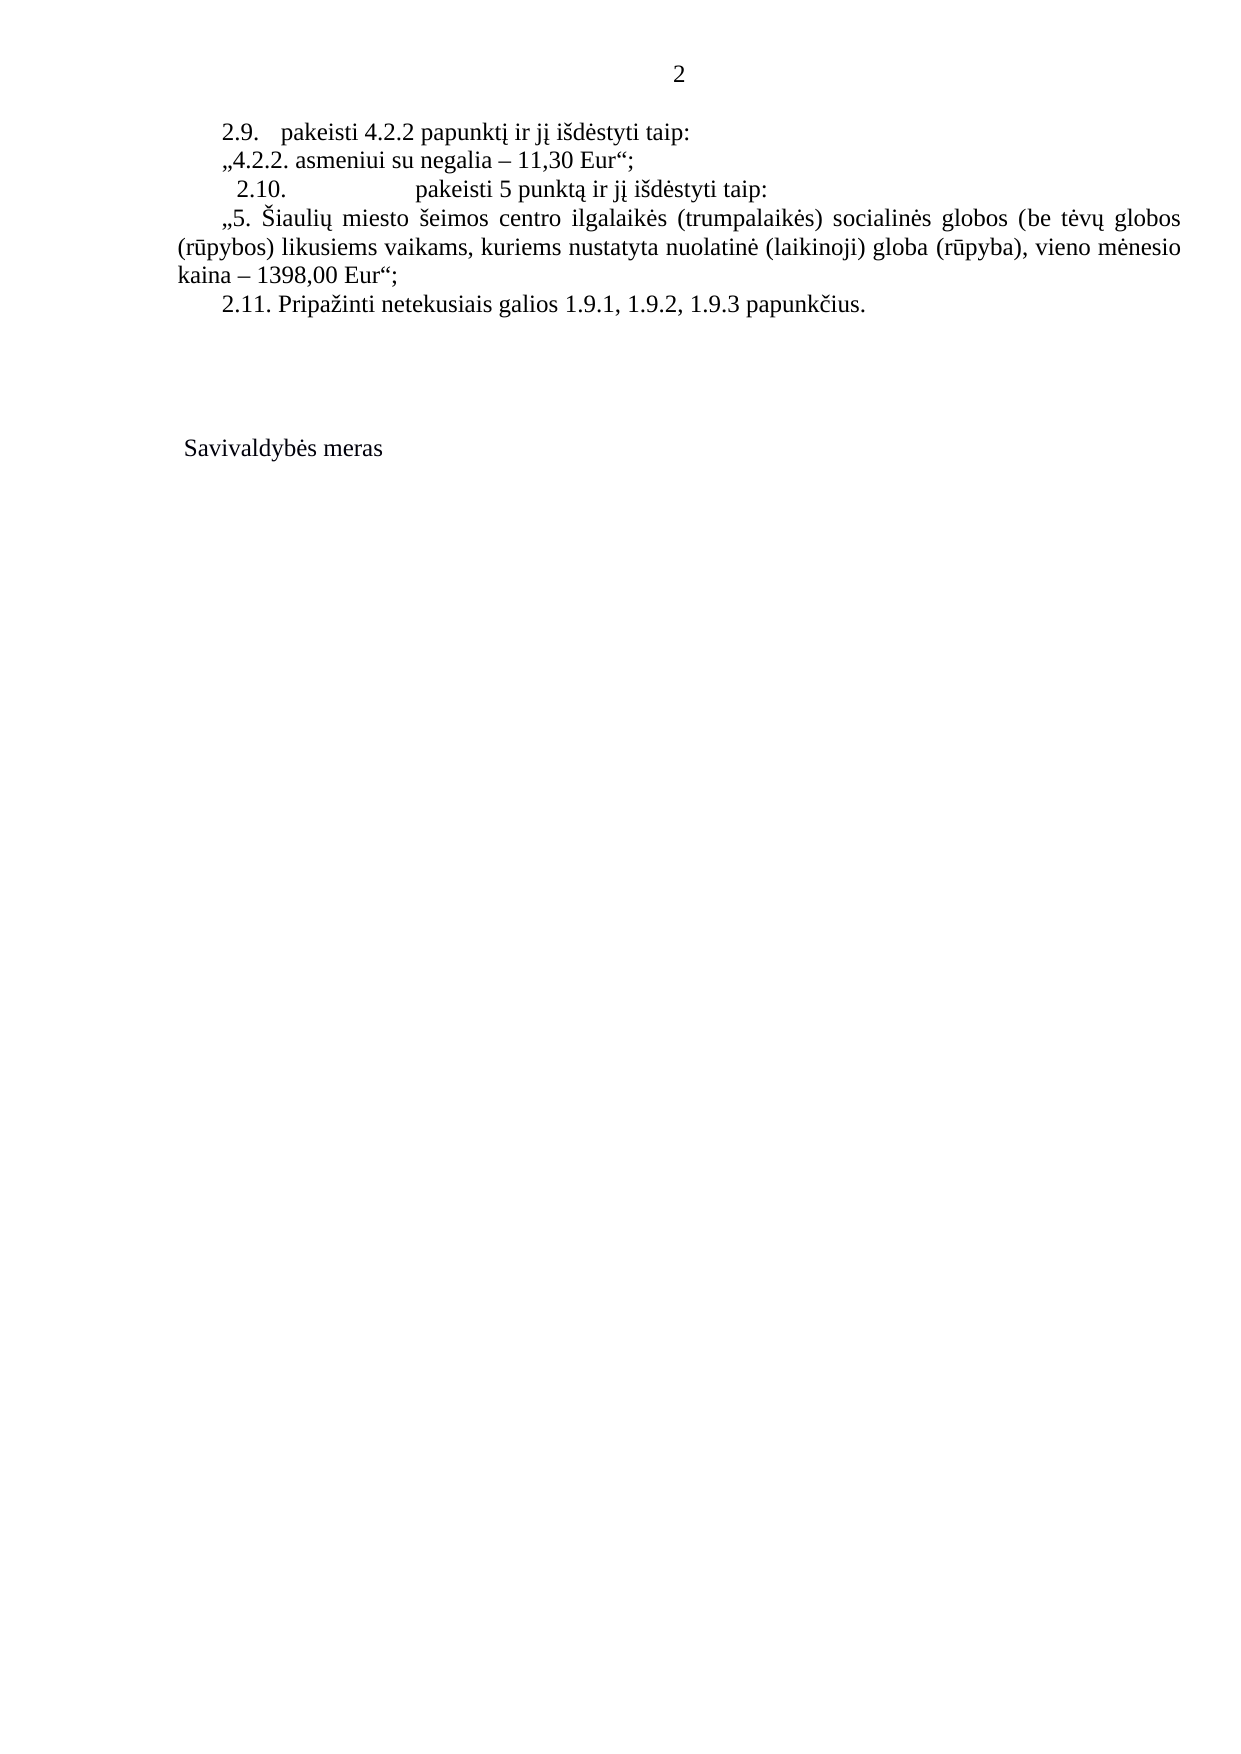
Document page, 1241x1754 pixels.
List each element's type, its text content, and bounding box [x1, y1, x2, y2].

text 2.11. Pripažinti netekusiais galios 1.9.1, 1.9.2, 1.9.3 papunkčius. [177, 289, 1181, 318]
text „5. Šiaulių miesto šeimos centro ilgalaikės (trumpalaikės) socialinės globos (be tėvų globos (rūpybos) likusiems vaikams, kuriems nustatyta nuolatinė (laikinoji) globa (rūpyba), vieno mėnesio kaina – 1398,00 Eur“; [177, 203, 1181, 289]
text 2.10. pakeisti 5 punktą ir jį išdėstyti taip: [236, 174, 1181, 203]
text 2.9. pakeisti 4.2.2 papunktį ir jį išdėstyti taip: [222, 117, 1181, 145]
text „4.2.2. asmeniui su negalia – 11,30 Eur“; [177, 145, 1181, 174]
text Savivaldybės meras [177, 433, 1181, 462]
